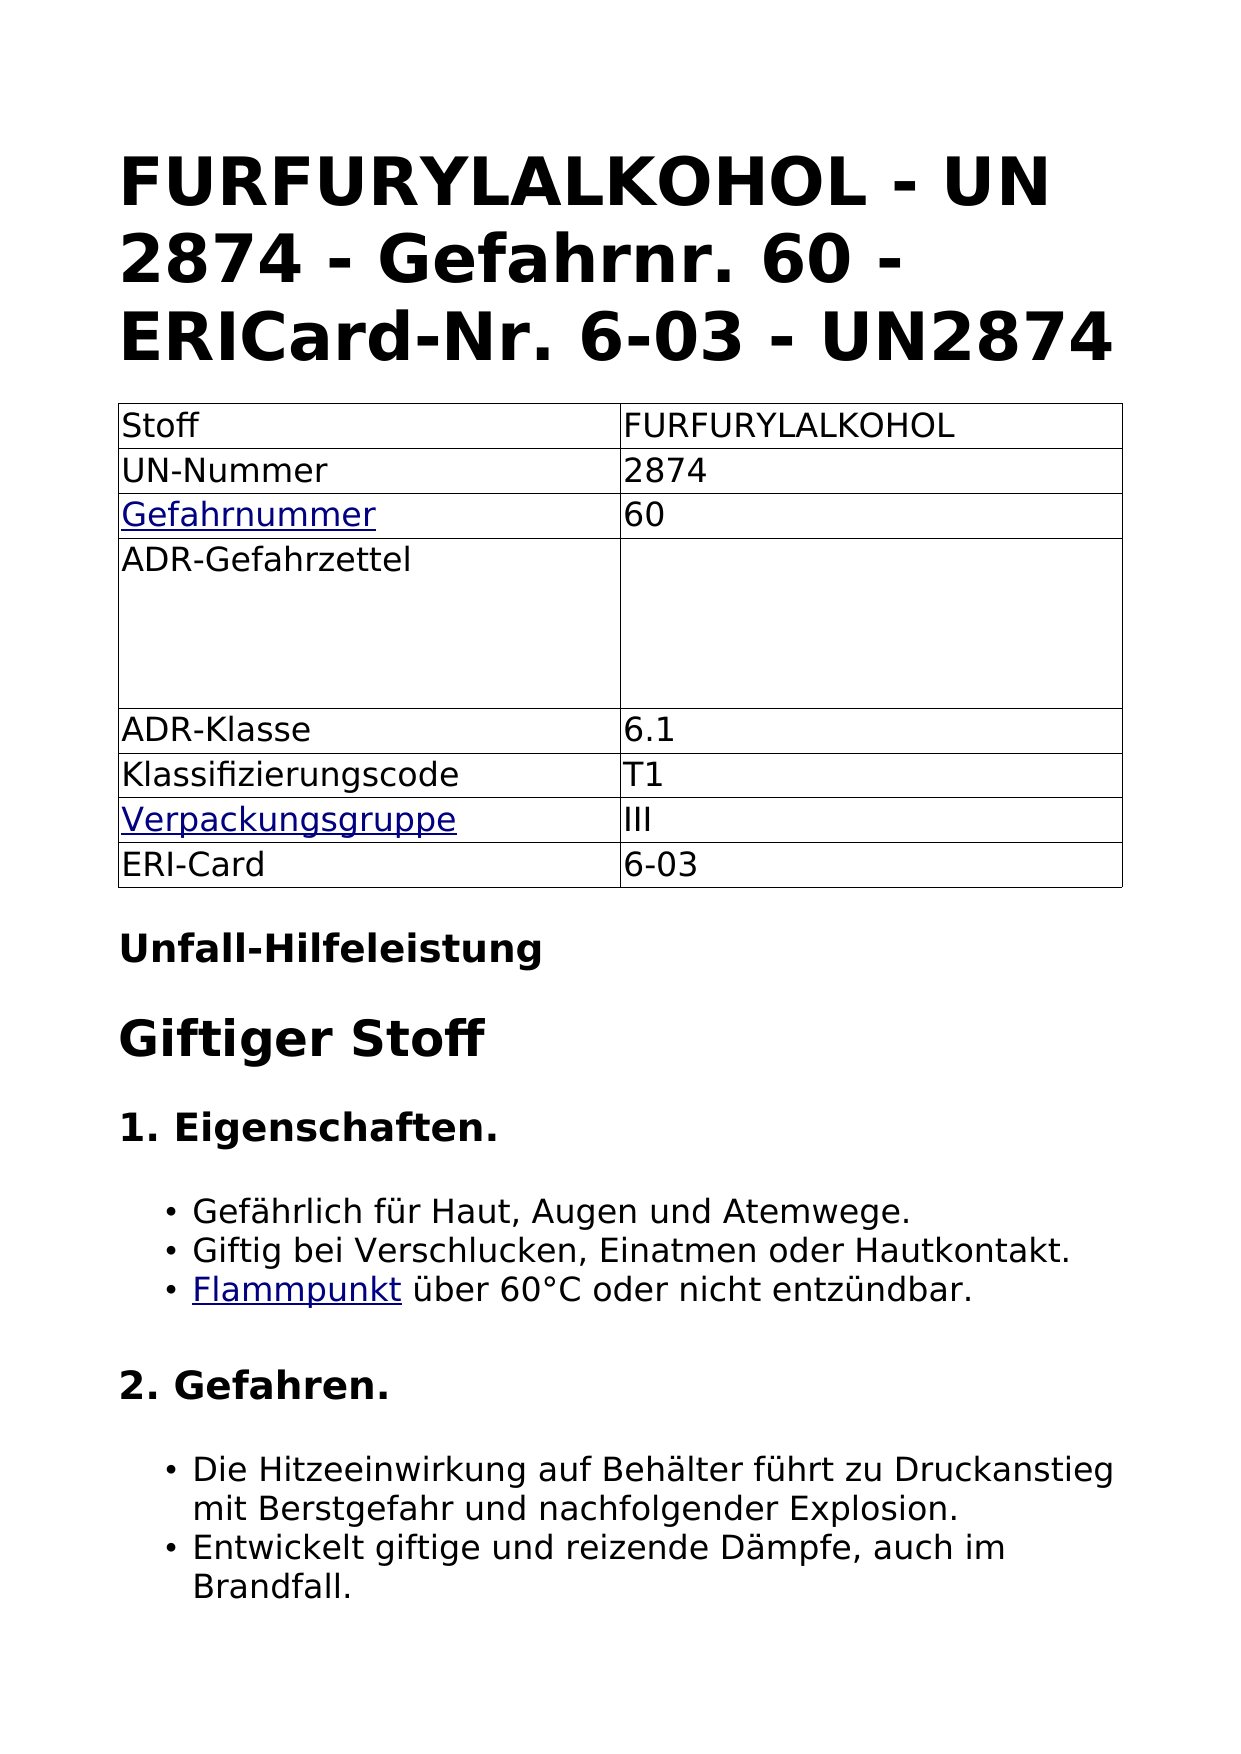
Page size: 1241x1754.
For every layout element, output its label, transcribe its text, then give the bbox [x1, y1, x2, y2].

table_header Stoff [119, 404, 620, 448]
table_cell Gefahrnummer [119, 494, 620, 538]
table_cell Klassifizierungscode [119, 754, 620, 797]
list Entwickelt giftige und reizende Dämpfe, auch im Brandfall. [177, 1528, 1122, 1606]
subtitle 1. Eigenschaften. [118, 1105, 1122, 1150]
table_cell ADR-Klasse [119, 709, 620, 752]
table_cell III [621, 798, 1122, 842]
table_cell 6.1 [621, 709, 1122, 752]
list Giftig bei Verschlucken, Einatmen oder Hautkontakt. [177, 1231, 1122, 1270]
table_cell 6-03 [621, 843, 1122, 887]
subtitle 2. Gefahren. [118, 1363, 1122, 1409]
subtitle FURFURYLALKOHOL - UN 2874 - Gefahrnr. 60 - ERICard-Nr. 6-03 - UN2874 [118, 143, 1122, 376]
table_cell UN-Nummer [119, 449, 620, 493]
table_cell ADR-Gefahrzettel [119, 539, 620, 708]
table_cell ERI-Card [119, 843, 620, 887]
table_header FURFURYLALKOHOL [621, 404, 1122, 448]
list Gefährlich für Haut, Augen und Atemwege. [177, 1192, 1122, 1231]
table_cell T1 [621, 754, 1122, 797]
table_cell 60 [621, 494, 1122, 538]
table_cell 2874 [621, 449, 1122, 493]
subtitle Unfall-Hilfeleistung [118, 927, 1122, 972]
list Flammpunkt über 60°C oder nicht entzündbar. [177, 1270, 1122, 1309]
subtitle Giftiger Stoff [118, 1009, 1122, 1068]
list Die Hitzeeinwirkung auf Behälter führt zu Druckanstieg mit Berstgefahr und nachfolgender Explosion. [177, 1451, 1122, 1528]
table_cell Verpackungsgruppe [119, 798, 620, 842]
table_cell [621, 539, 1122, 708]
